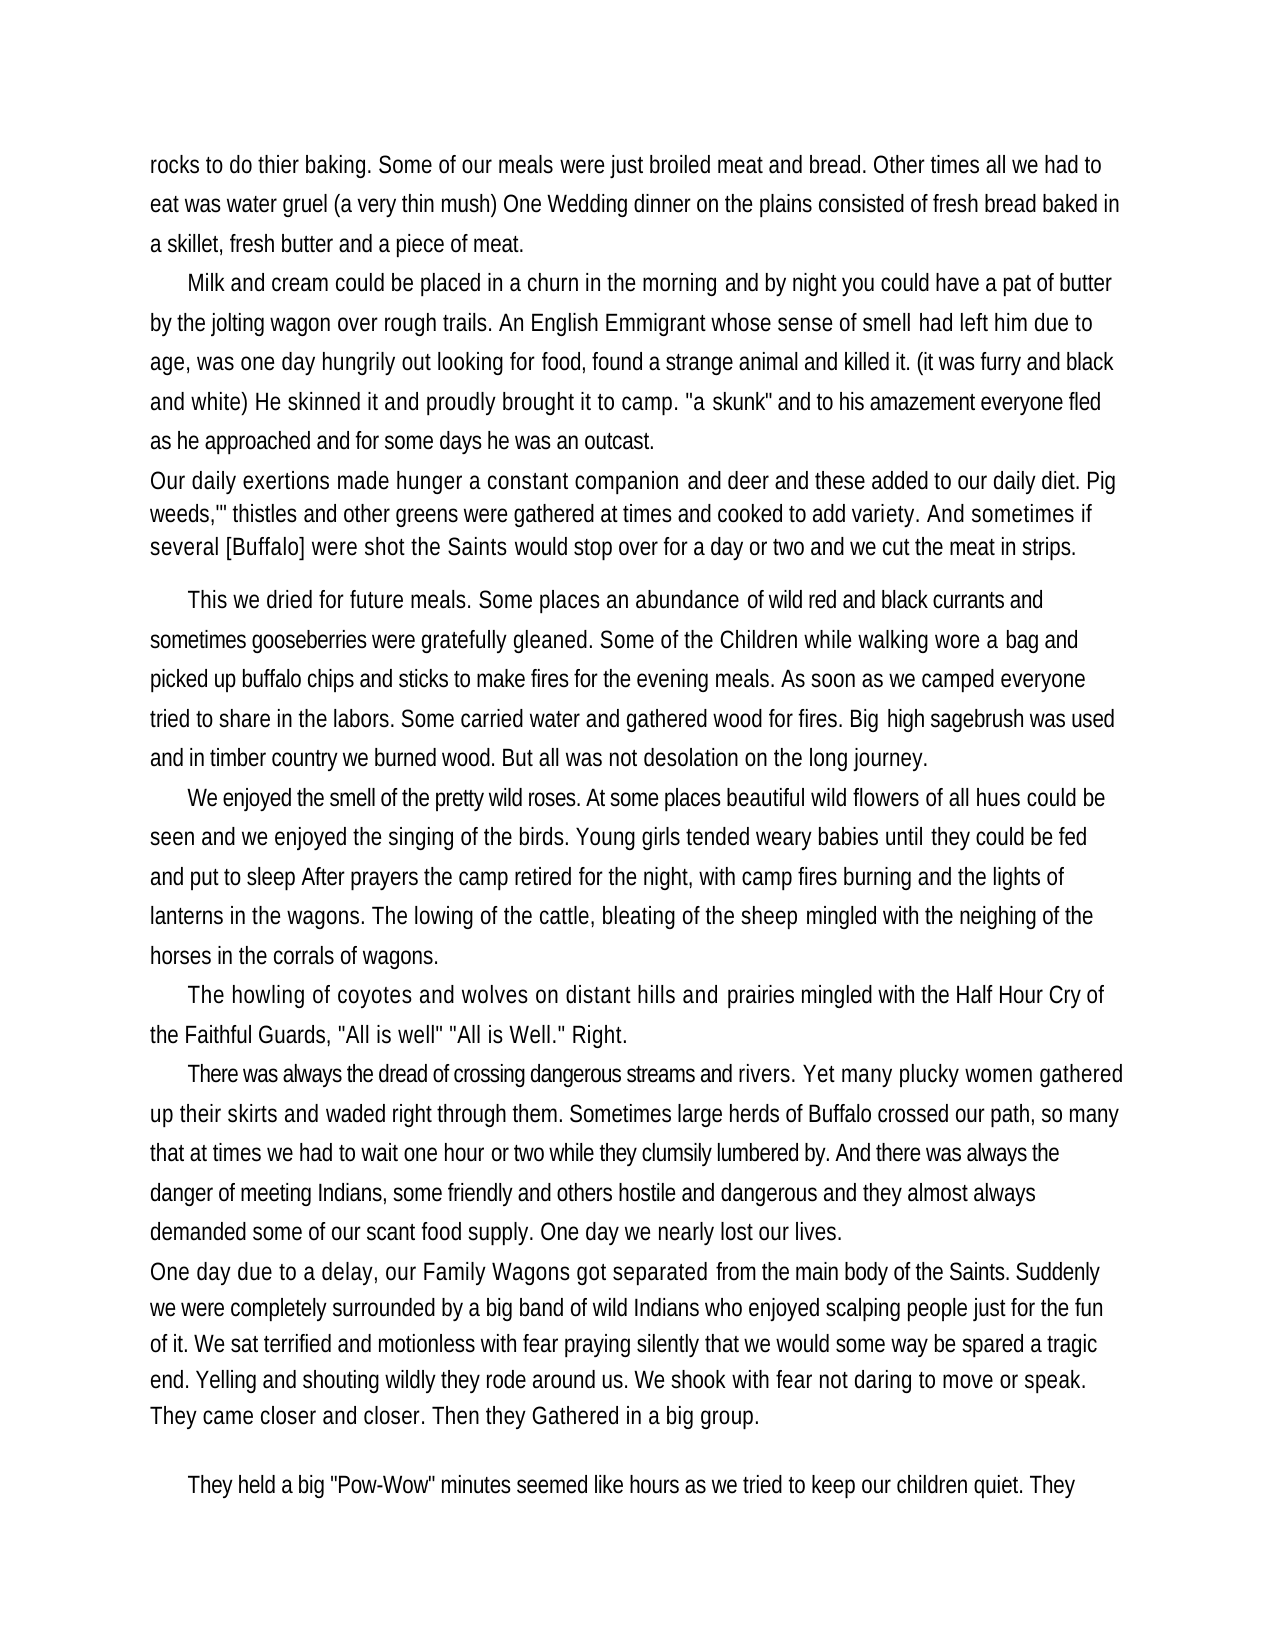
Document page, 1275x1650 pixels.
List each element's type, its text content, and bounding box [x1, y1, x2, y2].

text rocks to do thier baking. Some of our meals were just broiled meat and bread. Other times all we had to eat was water gruel (a very thin mush) One Wedding dinner on the plains consisted of fresh bread baked in a skillet, fresh butter and a piece of meat. [150, 150, 1125, 258]
text There was always the dread of crossing dangerous streams and rivers. Yet many plucky women gathered up their skirts and waded right through them. Sometimes large herds of Buffalo crossed our path, so many that at times we had to wait one hour or two while they clumsily lumbered by. And there was always the danger of meeting Indians, some friendly and others hostile and dangerous and they almost always demanded some of our scant food supply. One day we nearly lost our lives. [150, 1059, 1125, 1246]
text Milk and cream could be placed in a churn in the morning and by night you could have a pat of butter by the jolting wagon over rough trails. An English Emmigrant whose sense of smell had left him due to age, was one day hungrily out looking for food, found a strange animal and killed it. (it was furry and black and white) He skinned it and proudly brought it to camp. "a skunk" and to his amazement everyone fled as he approached and for some days he was an outcast. [150, 268, 1125, 455]
text This we dried for future meals. Some places an abundance of wild red and black currants and sometimes gooseberries were gratefully gleaned. Some of the Children while walking wore a bag and picked up buffalo chips and sticks to make fires for the evening meals. As soon as we camped everyone tried to share in the labors. Some carried water and gathered wood for fires. Big high sagebrush was used and in timber country we burned wood. But all was not desolation on the long journey. [150, 585, 1125, 772]
text They held a big "Pow-Wow" minutes seemed like hours as we tried to keep our children quiet. They [150, 1471, 1121, 1499]
text The howling of coyotes and wolves on distant hills and prairies mingled with the Half Hour Cry of the Faithful Guards, "All is well" "All is Well." Right. [150, 980, 1125, 1048]
text Our daily exertions made hunger a constant companion and deer and these added to our daily diet. Pig weeds,'" thistles and other greens were gathered at times and cooked to add vari­ety. And sometimes if several [Buffalo] were shot the Saints would stop over for a day or two and we cut the meat in strips. [150, 466, 1125, 560]
text One day due to a delay, our Family Wagons got separated from the main body of the Saints. Suddenly we were completely surrounded by a big band of wild Indians who enjoyed scalping people just for the fun of it. We sat terrified and motionless with fear praying silently that we would some way be spared a tragic end. Yelling and shouting wildly they rode around us. We shook with fear not daring to move or speak. They came closer and closer. Then they Gathered in a big group. [150, 1257, 1121, 1429]
text We enjoyed the smell of the pretty wild roses. At some places beautiful wild flowers of all hues could be seen and we enjoyed the singing of the birds. Young girls tended weary babies until they could be fed and put to sleep After prayers the camp retired for the night, with camp fires burning and the lights of lanterns in the wagons. The lowing of the cattle, bleating of the sheep mingled with the neighing of the horses in the corrals of wagons. [150, 783, 1125, 969]
